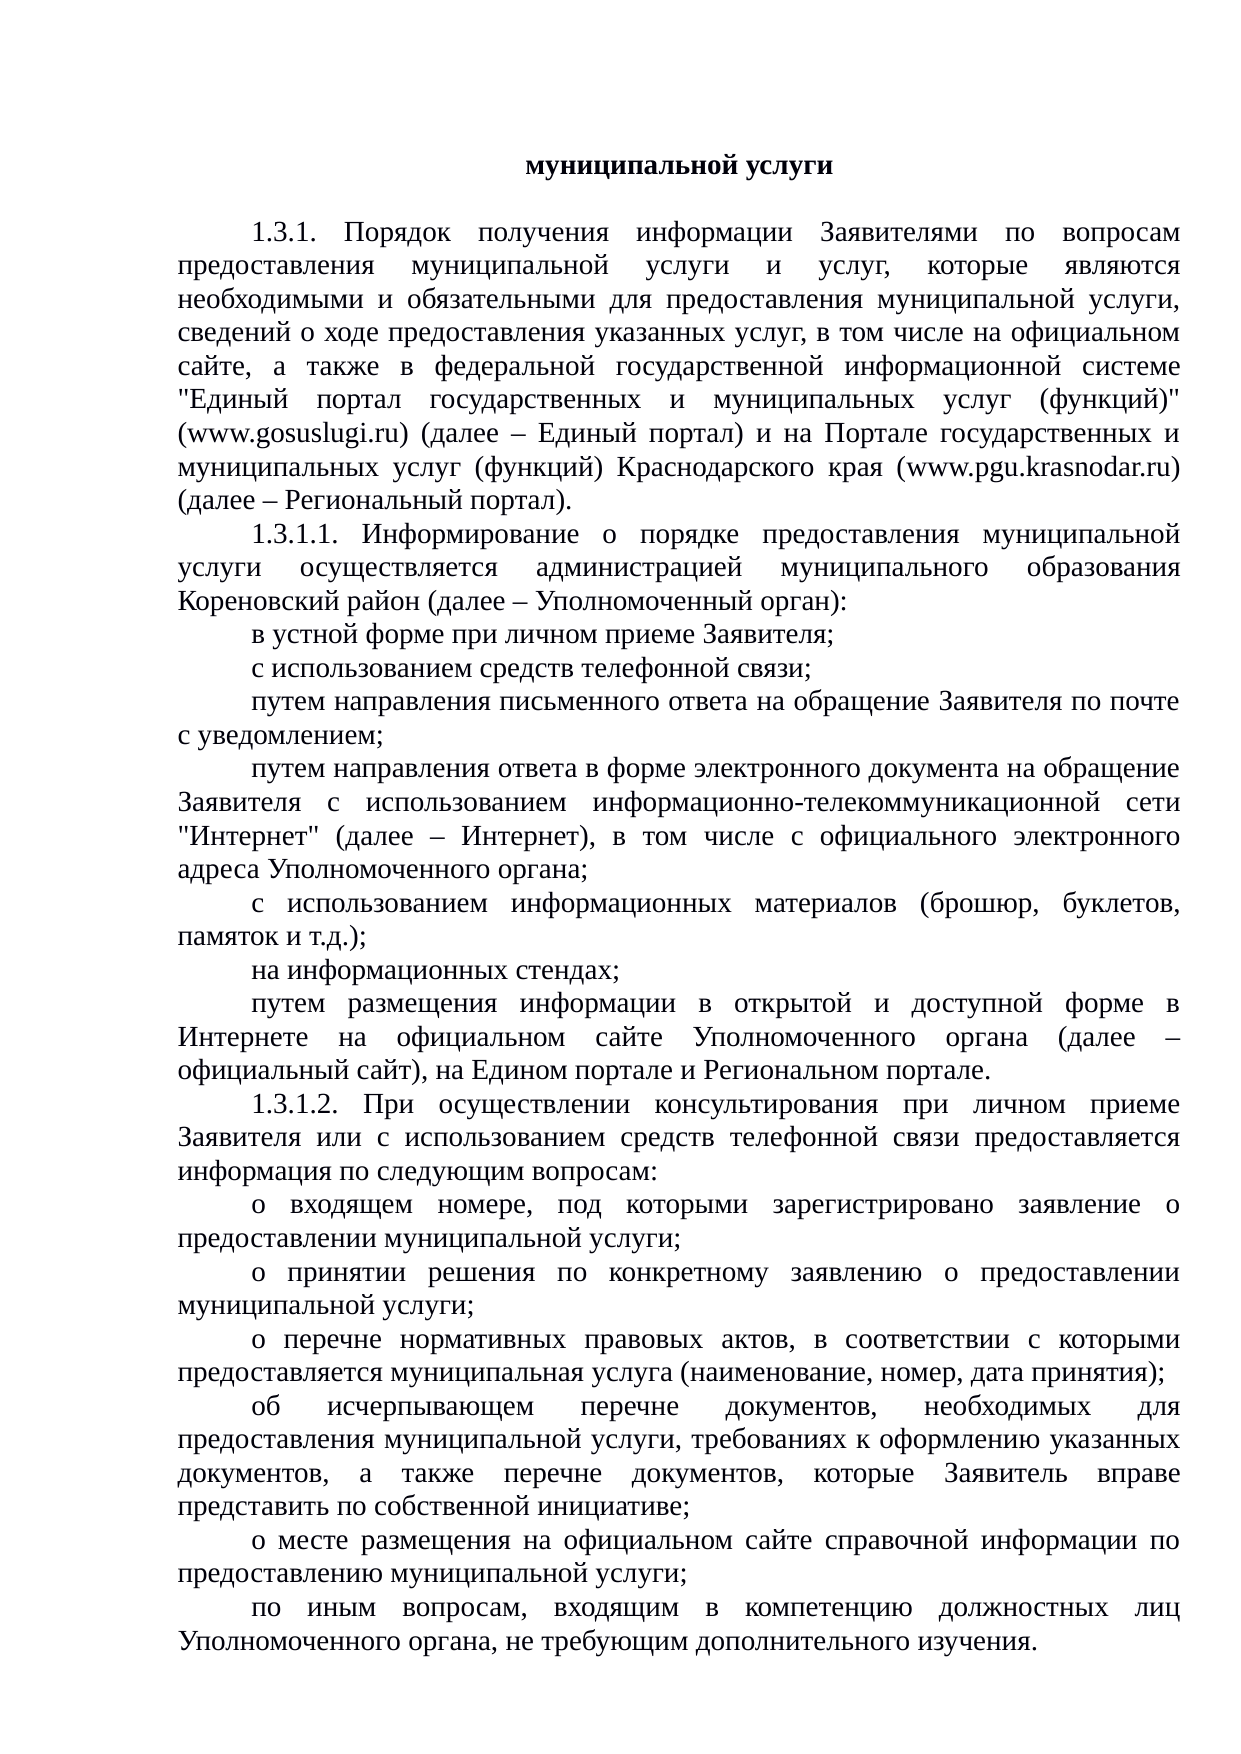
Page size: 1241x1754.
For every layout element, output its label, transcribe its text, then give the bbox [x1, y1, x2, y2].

text об исчерпывающем перечне документов, необходимых для предоставления муниципальной услуги, требованиях к оформлению указанных документов, а также перечне документов, которые Заявитель вправе представить по собственной инициативе; [177, 1388, 1181, 1522]
text в устной форме при личном приеме Заявителя; [177, 616, 1181, 650]
text о входящем номере, под которыми зарегистрировано заявление о предоставлении муниципальной услуги; [177, 1187, 1181, 1254]
text о месте размещения на официальном сайте справочной информации по предоставлению муниципальной услуги; [177, 1522, 1181, 1589]
text по иным вопросам, входящим в компетенцию должностных лиц Уполномоченного органа, не требующим дополнительного изучения. [177, 1589, 1181, 1656]
text о принятии решения по конкретному заявлению о предоставлении муниципальной услуги; [177, 1254, 1181, 1321]
text с использованием информационных материалов (брошюр, буклетов, памяток и т.д.); [177, 885, 1181, 952]
text 1.3.1.1. Информирование о порядке предоставления муниципальной услуги осуществляется администрацией муниципального образования Кореновский район (далее – Уполномоченный орган): [177, 516, 1181, 616]
text путем направления ответа в форме электронного документа на обращение Заявителя с использованием информационно-телекоммуникационной сети "Интернет" (далее – Интернет), в том числе с официального электронного адреса Уполномоченного органа; [177, 751, 1181, 885]
text муниципальной услуги [177, 147, 1181, 180]
text 1.3.1. Порядок получения информации Заявителями по вопросам предоставления муниципальной услуги и услуг, которые являются необходимыми и обязательными для предоставления муниципальной услуги, сведений о ходе предоставления указанных услуг, в том числе на официальном сайте, а также в федеральной государственной информационной системе "Единый портал государственных и муниципальных услуг (функций)" (www.gosuslugi.ru) (далее – Единый портал) и на Портале государственных и муниципальных услуг (функций) Краснодарского края (www.pgu.krasnodar.ru) (далее – Региональный портал). [177, 214, 1181, 516]
text о перечне нормативных правовых актов, в соответствии с которыми предоставляется муниципальная услуга (наименование, номер, дата принятия); [177, 1321, 1181, 1388]
text путем размещения информации в открытой и доступной форме в Интернете на официальном сайте Уполномоченного органа (далее – официальный сайт), на Едином портале и Региональном портале. [177, 985, 1181, 1086]
text с использованием средств телефонной связи; [177, 650, 1181, 683]
text на информационных стендах; [177, 952, 1181, 985]
text путем направления письменного ответа на обращение Заявителя по почте с уведомлением; [177, 683, 1181, 751]
text 1.3.1.2. При осуществлении консультирования при личном приеме Заявителя или с использованием средств телефонной связи предоставляется информация по следующим вопросам: [177, 1086, 1181, 1187]
